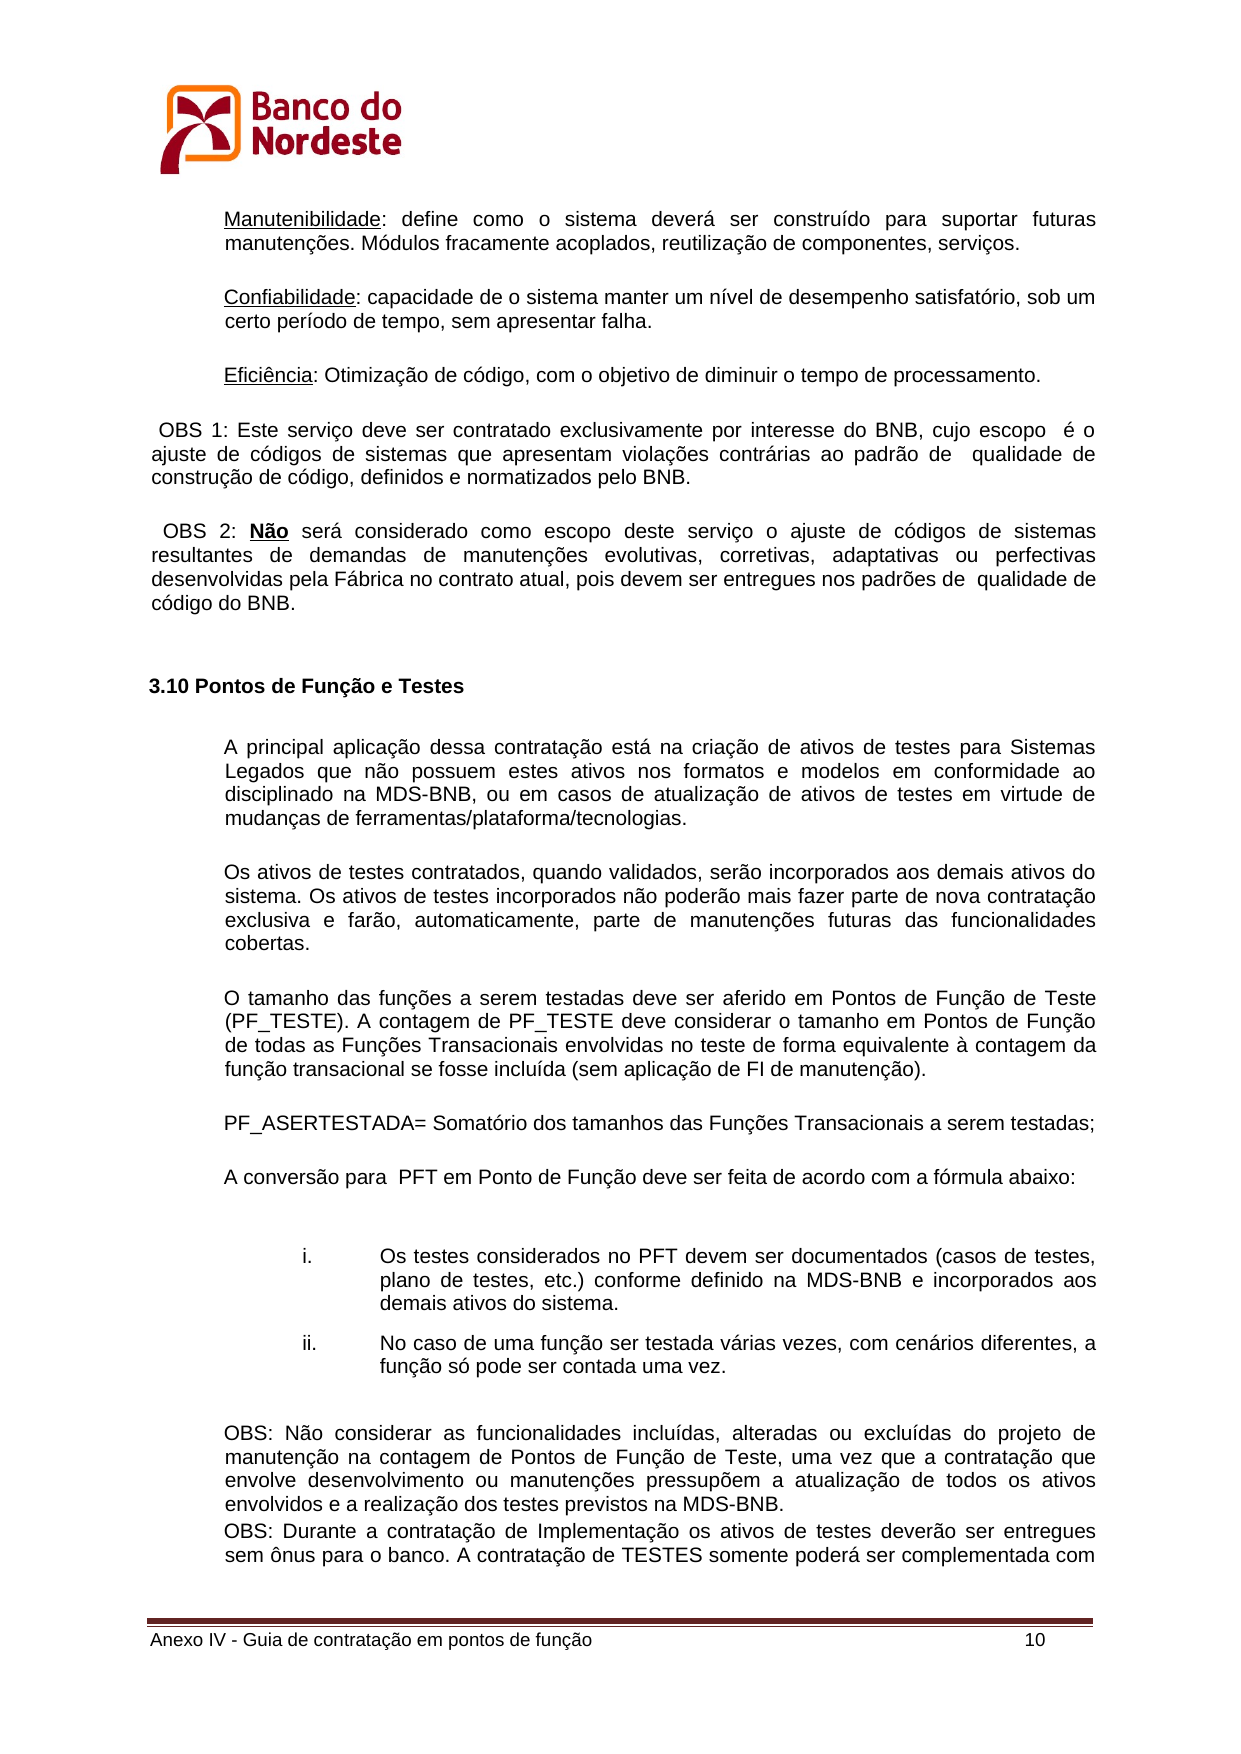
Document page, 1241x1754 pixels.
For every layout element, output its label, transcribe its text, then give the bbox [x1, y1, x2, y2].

text Eficiência: Otimização de código, com o objetivo de diminuir o tempo de processamento. [223, 364, 1097, 388]
picture [150, 75, 408, 182]
list No caso de uma função ser testada várias vezes, com cenários diferentes, a função só pode ser contada uma vez. [302, 1331, 1097, 1378]
subtitle 3.10 Pontos de Função e Testes [148, 674, 1098, 698]
text A conversão para PFT em Ponto de Função deve ser feita de acordo com a fórmula abaixo: [223, 1166, 1097, 1189]
text O tamanho das funções a serem testadas deve ser aferido em Pontos de Função de Teste (PF_TESTE). A contagem de PF_TESTE deve considerar o tamanho em Pontos de Função de todas as Funções Transacionais envolvidas no teste de forma equivalente à contagem da função transacional se fosse incluída (sem aplicação de FI de manutenção). [223, 986, 1097, 1080]
text Os ativos de testes contratados, quando validados, serão incorporados aos demais ativos do sistema. Os ativos de testes incorporados não poderão mais fazer parte de nova contratação exclusiva e farão, automaticamente, parte de manutenções futuras das funcionalidades cobertas. [223, 861, 1097, 955]
list Os testes considerados no PFT devem ser documentados (casos de testes, plano de testes, etc.) conforme definido na MDS-BNB e incorporados aos demais ativos do sistema. [302, 1245, 1097, 1315]
text OBS: Durante a contratação de Implementação os ativos de testes deverão ser entregues sem ônus para o banco. A contratação de TESTES somente poderá ser complementada com [223, 1519, 1097, 1566]
text A principal aplicação dessa contratação está na criação de ativos de testes para Sistemas Legados que não possuem estes ativos nos formatos e modelos em conformidade ao disciplinado na MDS-BNB, ou em casos de atualização de ativos de testes em virtude de mudanças de ferramentas/plataforma/tecnologias. [223, 736, 1097, 830]
text OBS 1: Este serviço deve ser contratado exclusivamente por interesse do BNB, cujo escopo é o ajuste de códigos de sistemas que apresentam violações contrárias ao padrão de qualidade de construção de código, definidos e normatizados pelo BNB. [150, 419, 1097, 489]
text Confiabilidade: capacidade de o sistema manter um nível de desempenho satisfatório, sob um certo período de tempo, sem apresentar falha. [223, 286, 1097, 333]
text OBS 2: Não será considerado como escopo deste serviço o ajuste de códigos de sistemas resultantes de demandas de manutenções evolutivas, corretivas, adaptativas ou perfectivas desenvolvidas pela Fábrica no contrato atual, pois devem ser entregues nos padrões de qualidade de código do BNB. [150, 520, 1097, 614]
text Manutenibilidade: define como o sistema deverá ser construído para suportar futuras manutenções. Módulos fracamente acoplados, reutilização de componentes, serviços. [223, 208, 1097, 255]
text OBS: Não considerar as funcionalidades incluídas, alteradas ou excluídas do projeto de manutenção na contagem de Pontos de Função de Teste, uma vez que a contratação que envolve desenvolvimento ou manutenções pressupõem a atualização de todos os ativos envolvidos e a realização dos testes previstos na MDS-BNB. [223, 1422, 1097, 1516]
text PF_ASERTESTADA= Somatório dos tamanhos das Funções Transacionais a serem testadas; [223, 1111, 1097, 1135]
